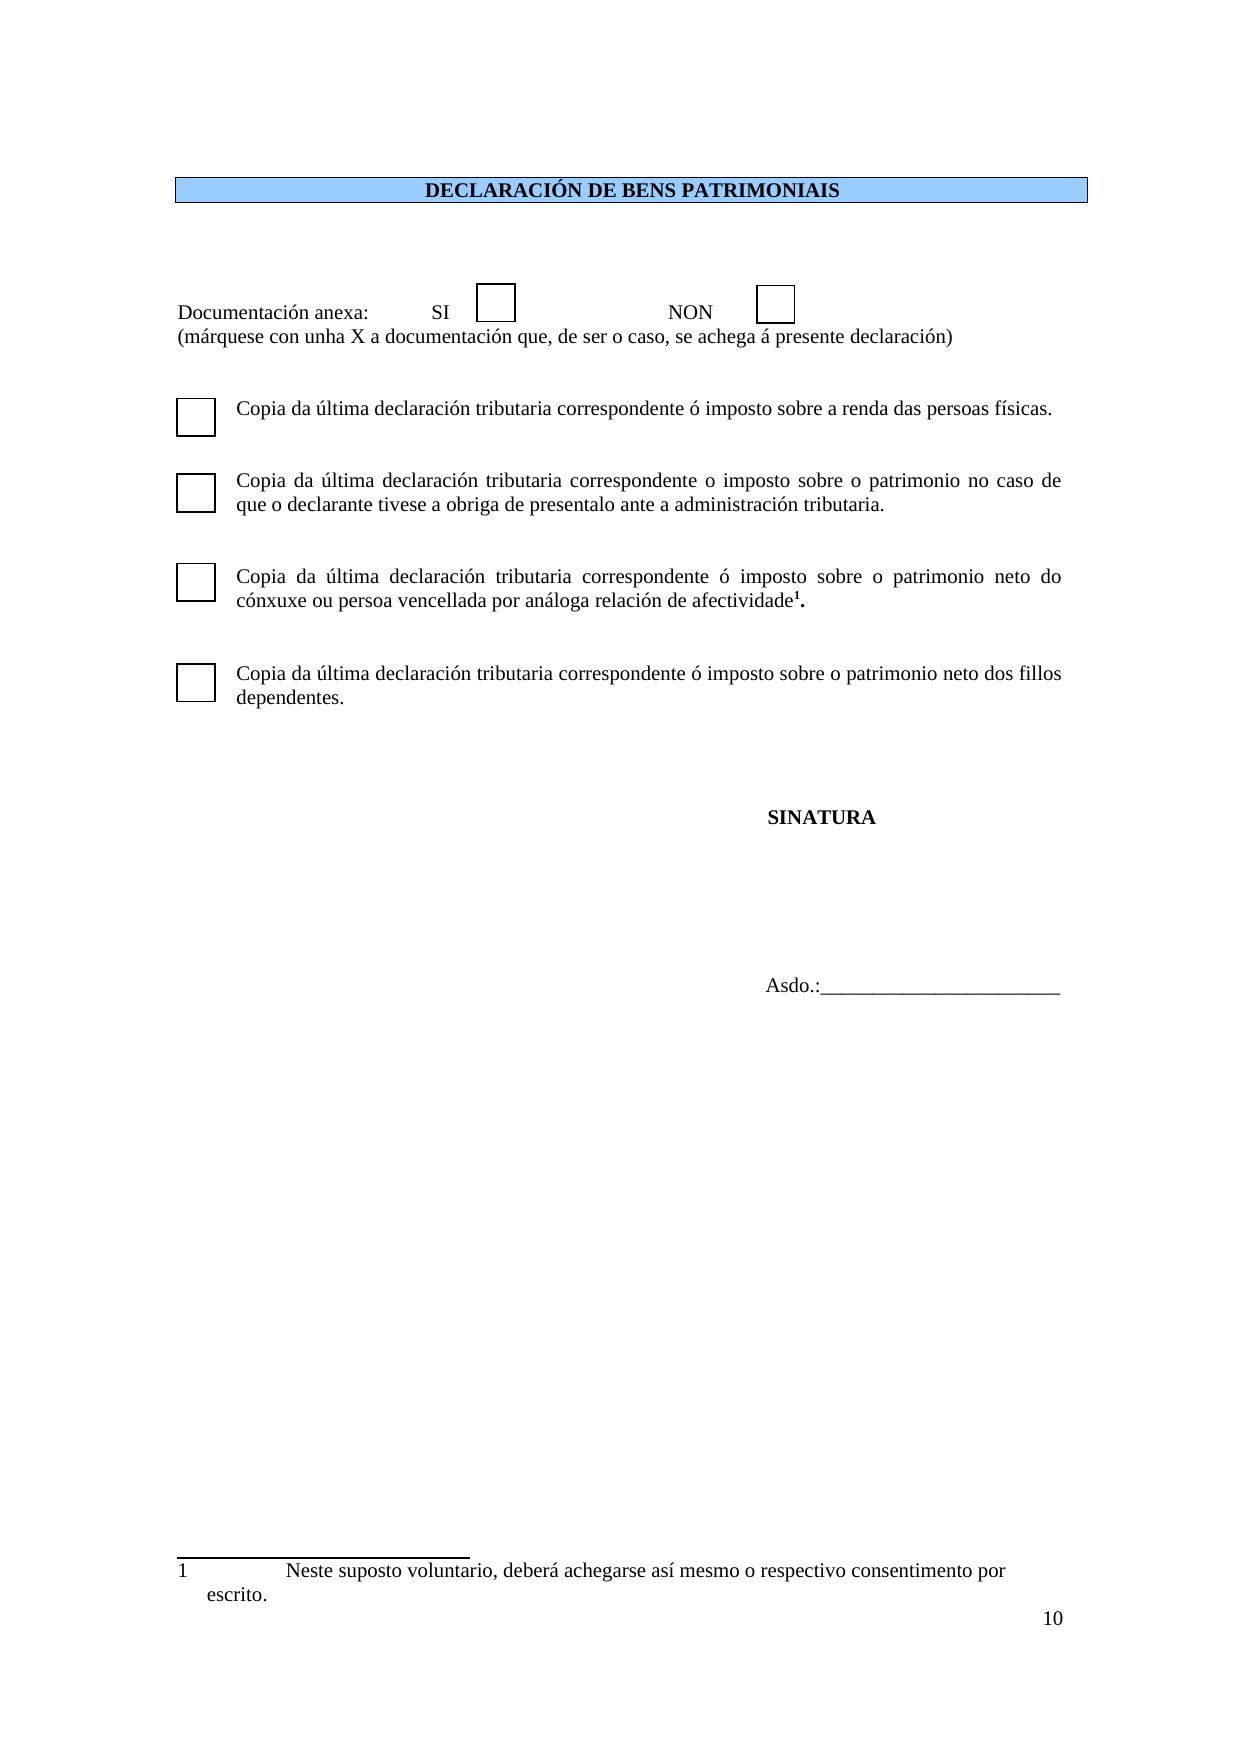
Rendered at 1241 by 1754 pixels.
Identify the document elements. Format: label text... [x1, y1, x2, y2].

text Documentación anexa: SI NON [177, 299, 756, 324]
text Asdo.:_______________________ [236, 973, 1063, 997]
text Copia da última declaración tributaria correspondente ó imposto sobre o patrimonio neto dos fillos dependentes. [236, 661, 1063, 709]
text [795, 299, 1063, 324]
text Copia da última declaración tributaria correspondente ó imposto sobre o patrimonio neto do cónxuxe ou persoa vencellada por análoga relación de afectividade. [236, 564, 1063, 612]
text Copia da última declaración tributaria correspondente ó imposto sobre a renda das persoas físicas. [236, 396, 1063, 420]
text SINATURA [177, 805, 1063, 829]
text (márquese con unha X a documentación que, de ser o caso, se achega á presente declaración) [177, 324, 1063, 348]
text Neste suposto voluntario, deberá achegarse así mesmo o respectivo consentimento por escrito. [177, 1558, 1063, 1606]
text Copia da última declaración tributaria correspondente o imposto sobre o patrimonio no caso de que o declarante tivese a obriga de presentalo ante a administración tributaria. [236, 468, 1063, 516]
